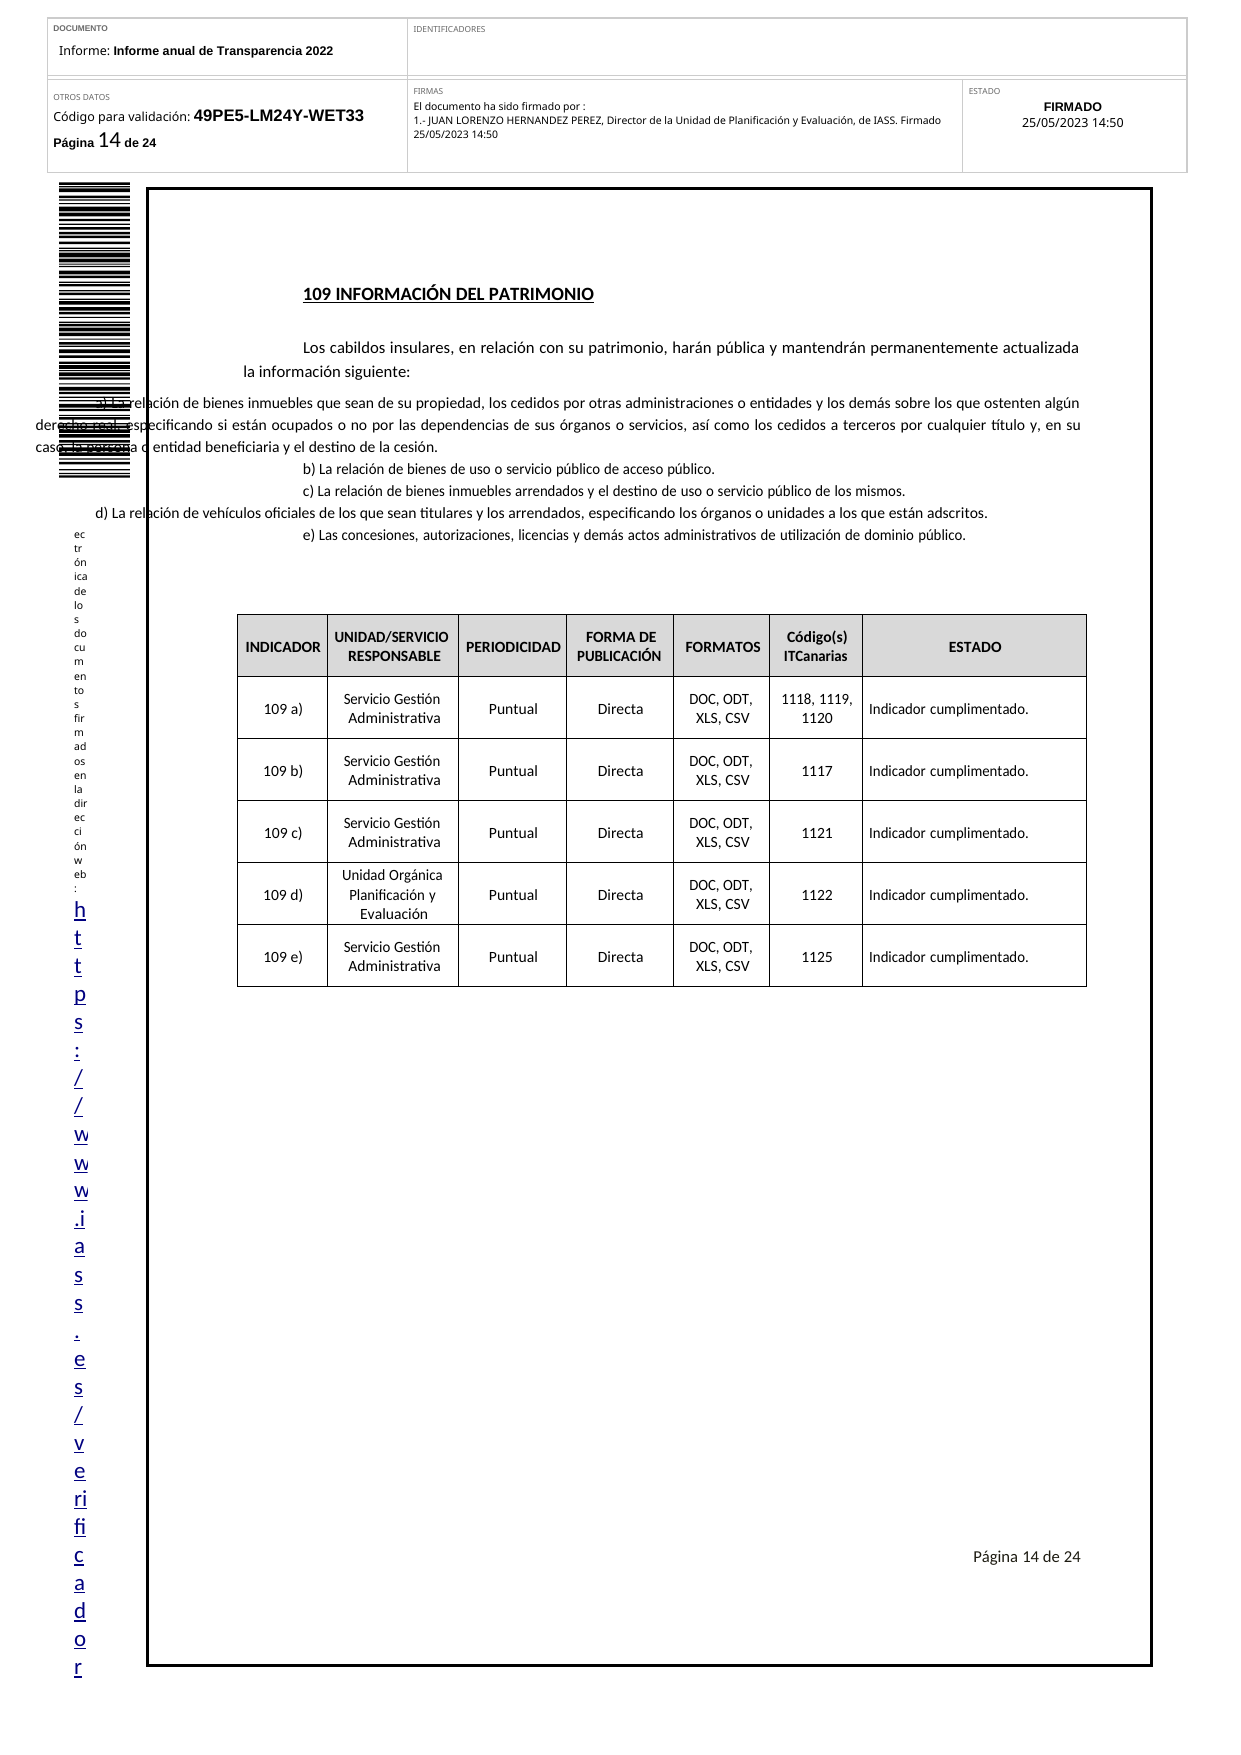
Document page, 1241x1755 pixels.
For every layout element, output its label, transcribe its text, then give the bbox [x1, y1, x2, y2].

list La relación de bienes inmuebles arrendados y el destino de uso o servicio público de los mismos. [303, 482, 1150, 501]
list La relación de vehículos oficiales de los que sean titulares y los arrendados, especificando los órganos o unidades a los que están adscritos. [149, 504, 1080, 523]
table_cell Servicio Gestión Administrativa [328, 801, 458, 862]
table_cell 1122 [770, 863, 862, 924]
table_cell Puntual [459, 925, 566, 986]
table_header FORMA DE PUBLICACIÓN [567, 615, 673, 676]
table_cell DOC, ODT, XLS, CSV [674, 677, 769, 738]
table_cell Puntual [459, 677, 566, 738]
table_cell Directa [567, 863, 673, 924]
table_cell Unidad Orgánica Planificación y Evaluación [328, 863, 458, 924]
table_cell Indicador cumplimentado. [863, 739, 1086, 800]
table_cell Directa [567, 925, 673, 986]
table_header FORMATOS [674, 615, 769, 676]
table_header Código(s) ITCanarias [770, 615, 862, 676]
table_cell 1117 [770, 739, 862, 800]
table_cell Indicador cumplimentado. [863, 801, 1086, 862]
table_cell Servicio Gestión Administrativa [328, 739, 458, 800]
table_cell 109 b) [238, 739, 327, 800]
table_header UNIDAD/SERVICIO RESPONSABLE [328, 615, 458, 676]
table_cell 1121 [770, 801, 862, 862]
list INFORMACIÓN DEL PATRIMONIO [303, 282, 1150, 305]
table_cell DOC, ODT, XLS, CSV [674, 739, 769, 800]
table_cell Servicio Gestión Administrativa [328, 925, 458, 986]
table_cell Puntual [459, 863, 566, 924]
table_cell Directa [567, 739, 673, 800]
table_cell Indicador cumplimentado. [863, 863, 1086, 924]
list La relación de bienes de uso o servicio público de acceso público. [303, 459, 1150, 478]
table_cell Puntual [459, 801, 566, 862]
table_cell Puntual [459, 739, 566, 800]
table_cell 1118, 1119, 1120 [770, 677, 862, 738]
list [1153, 282, 1201, 305]
table_cell 109 d) [238, 863, 327, 924]
table_cell Directa [567, 677, 673, 738]
table_cell 1125 [770, 925, 862, 986]
table_cell Directa [567, 801, 673, 862]
text Los cabildos insulares, en relación con su patrimonio, harán pública y mantendrán permanentemente actualizada la información siguiente: [243, 337, 1080, 382]
text Página 14 de 24 [149, 1546, 1080, 1567]
table_header ESTADO [863, 615, 1086, 676]
list Las concesiones, autorizaciones, licencias y demás actos administrativos de utilización de dominio público. [303, 526, 1150, 545]
table_cell 109 c) [238, 801, 327, 862]
list La relación de bienes inmuebles que sean de su propiedad, los cedidos por otras administraciones o entidades y los demás sobre los que ostenten algún derecho real, especificando si están ocupados o no por las dependencias de sus órganos o servicios, así como los cedidos a terceros por cualquier título y, en su caso, la persona o entidad beneficiaria y el destino de la cesión. [149, 394, 1081, 456]
list Esta es una copia impresa del documento electrónico. El documento está FIRMADO. Mediante el código de verificación puede comprobar la validez de la firma electrónica de los documentos firmados en la dirección web: https://www.iass.es/verificador [74, 527, 88, 1138]
table_header PERIODICIDAD [459, 615, 566, 676]
table_cell DOC, ODT, XLS, CSV [674, 925, 769, 986]
text [88, 1546, 146, 1567]
table_cell 109 e) [238, 925, 327, 986]
table_header INDICADOR [238, 615, 327, 676]
text [35, 1546, 72, 1567]
table_cell DOC, ODT, XLS, CSV [674, 801, 769, 862]
list Esta es una copia impresa del documento electrónico. El documento está FIRMADO. Mediante el código de verificación puede comprobar la validez de la firma electrónica de los documentos firmados en la dirección web: https://www.iass.es/verificador [74, 1201, 88, 1689]
table_cell 109 a) [238, 677, 327, 738]
table_cell DOC, ODT, XLS, CSV [674, 863, 769, 924]
table_cell Indicador cumplimentado. [863, 677, 1086, 738]
table_cell Servicio Gestión Administrativa [328, 677, 458, 738]
table_cell Indicador cumplimentado. [863, 925, 1086, 986]
